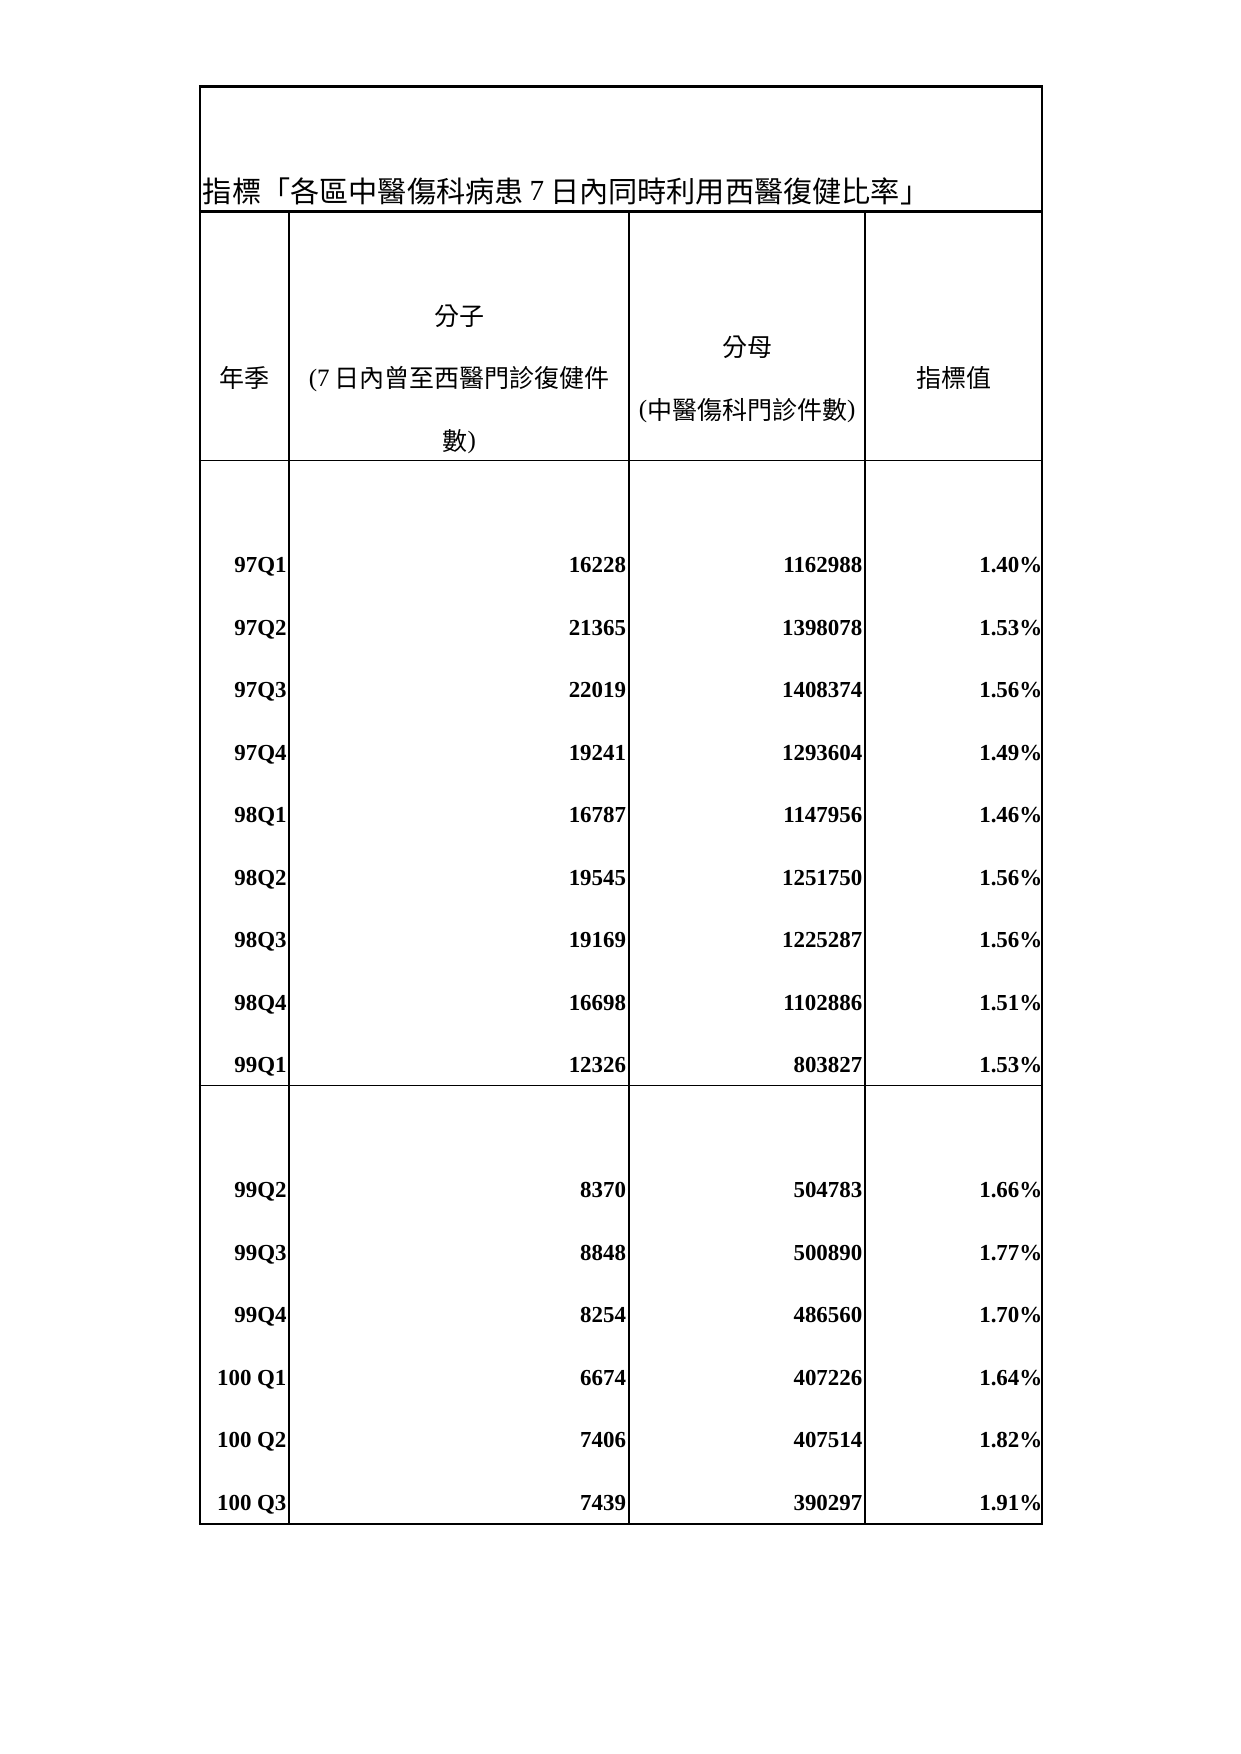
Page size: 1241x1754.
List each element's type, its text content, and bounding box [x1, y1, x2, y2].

table_cell 500890 [630, 1210, 864, 1273]
table_cell 16787 [290, 773, 628, 835]
table_cell 97Q1 [201, 461, 288, 585]
table_cell 12326 [290, 1023, 628, 1085]
table_cell 97Q2 [201, 585, 288, 648]
table_cell 1.56% [866, 898, 1041, 960]
table_cell 1.64% [866, 1335, 1041, 1398]
table_cell 指標值 [866, 213, 1041, 460]
table_cell 1251750 [630, 835, 864, 898]
table_cell 98Q2 [201, 835, 288, 898]
table_cell 21365 [290, 585, 628, 648]
table_cell 19169 [290, 898, 628, 960]
table_cell 1.40% [866, 461, 1041, 585]
table_cell 99Q4 [201, 1273, 288, 1335]
table_cell 486560 [630, 1273, 864, 1335]
table_cell 1.53% [866, 585, 1041, 648]
table_cell 407514 [630, 1398, 864, 1460]
table_cell 1.51% [866, 960, 1041, 1023]
table_cell 1.70% [866, 1273, 1041, 1335]
table_cell 19241 [290, 710, 628, 773]
table_cell 1225287 [630, 898, 864, 960]
table_cell 1162988 [630, 461, 864, 585]
table_cell 1.56% [866, 648, 1041, 710]
table_cell 97Q3 [201, 648, 288, 710]
table_cell 8254 [290, 1273, 628, 1335]
table_cell 100 Q2 [201, 1398, 288, 1460]
table_cell 1102886 [630, 960, 864, 1023]
table_cell 1147956 [630, 773, 864, 835]
table_cell 19545 [290, 835, 628, 898]
table_cell 年季 [201, 213, 288, 460]
table_cell 1.53% [866, 1023, 1041, 1085]
table_cell 1398078 [630, 585, 864, 648]
table_cell 分子 (7日內曾至西醫門診復健件數) [290, 213, 628, 460]
table_cell 98Q4 [201, 960, 288, 1023]
table_cell 1.46% [866, 773, 1041, 835]
table_cell 100 Q3 [201, 1460, 288, 1523]
table_cell 1.91% [866, 1460, 1041, 1523]
table_cell 1408374 [630, 648, 864, 710]
table_cell 390297 [630, 1460, 864, 1523]
table_cell 1.66% [866, 1086, 1041, 1210]
table_cell 99Q1 [201, 1023, 288, 1085]
table_cell 分母 (中醫傷科門診件數) [630, 213, 864, 460]
table_cell 22019 [290, 648, 628, 710]
table_cell 99Q2 [201, 1086, 288, 1210]
table_cell 98Q1 [201, 773, 288, 835]
table_cell 8848 [290, 1210, 628, 1273]
table_cell 7406 [290, 1398, 628, 1460]
table_header 指標「各區中醫傷科病患7日內同時利用西醫復健比率」 [201, 88, 1041, 210]
table_cell 7439 [290, 1460, 628, 1523]
table_cell 504783 [630, 1086, 864, 1210]
table_cell 1.49% [866, 710, 1041, 773]
table_cell 1.56% [866, 835, 1041, 898]
table_cell 97Q4 [201, 710, 288, 773]
table_cell 1293604 [630, 710, 864, 773]
table_cell 16698 [290, 960, 628, 1023]
table_cell 16228 [290, 461, 628, 585]
table_cell 99Q3 [201, 1210, 288, 1273]
table_cell 407226 [630, 1335, 864, 1398]
table_cell 1.82% [866, 1398, 1041, 1460]
table_cell 1.77% [866, 1210, 1041, 1273]
table_cell 803827 [630, 1023, 864, 1085]
table_cell 6674 [290, 1335, 628, 1398]
table_cell 98Q3 [201, 898, 288, 960]
table_cell 100 Q1 [201, 1335, 288, 1398]
table_cell 8370 [290, 1086, 628, 1210]
